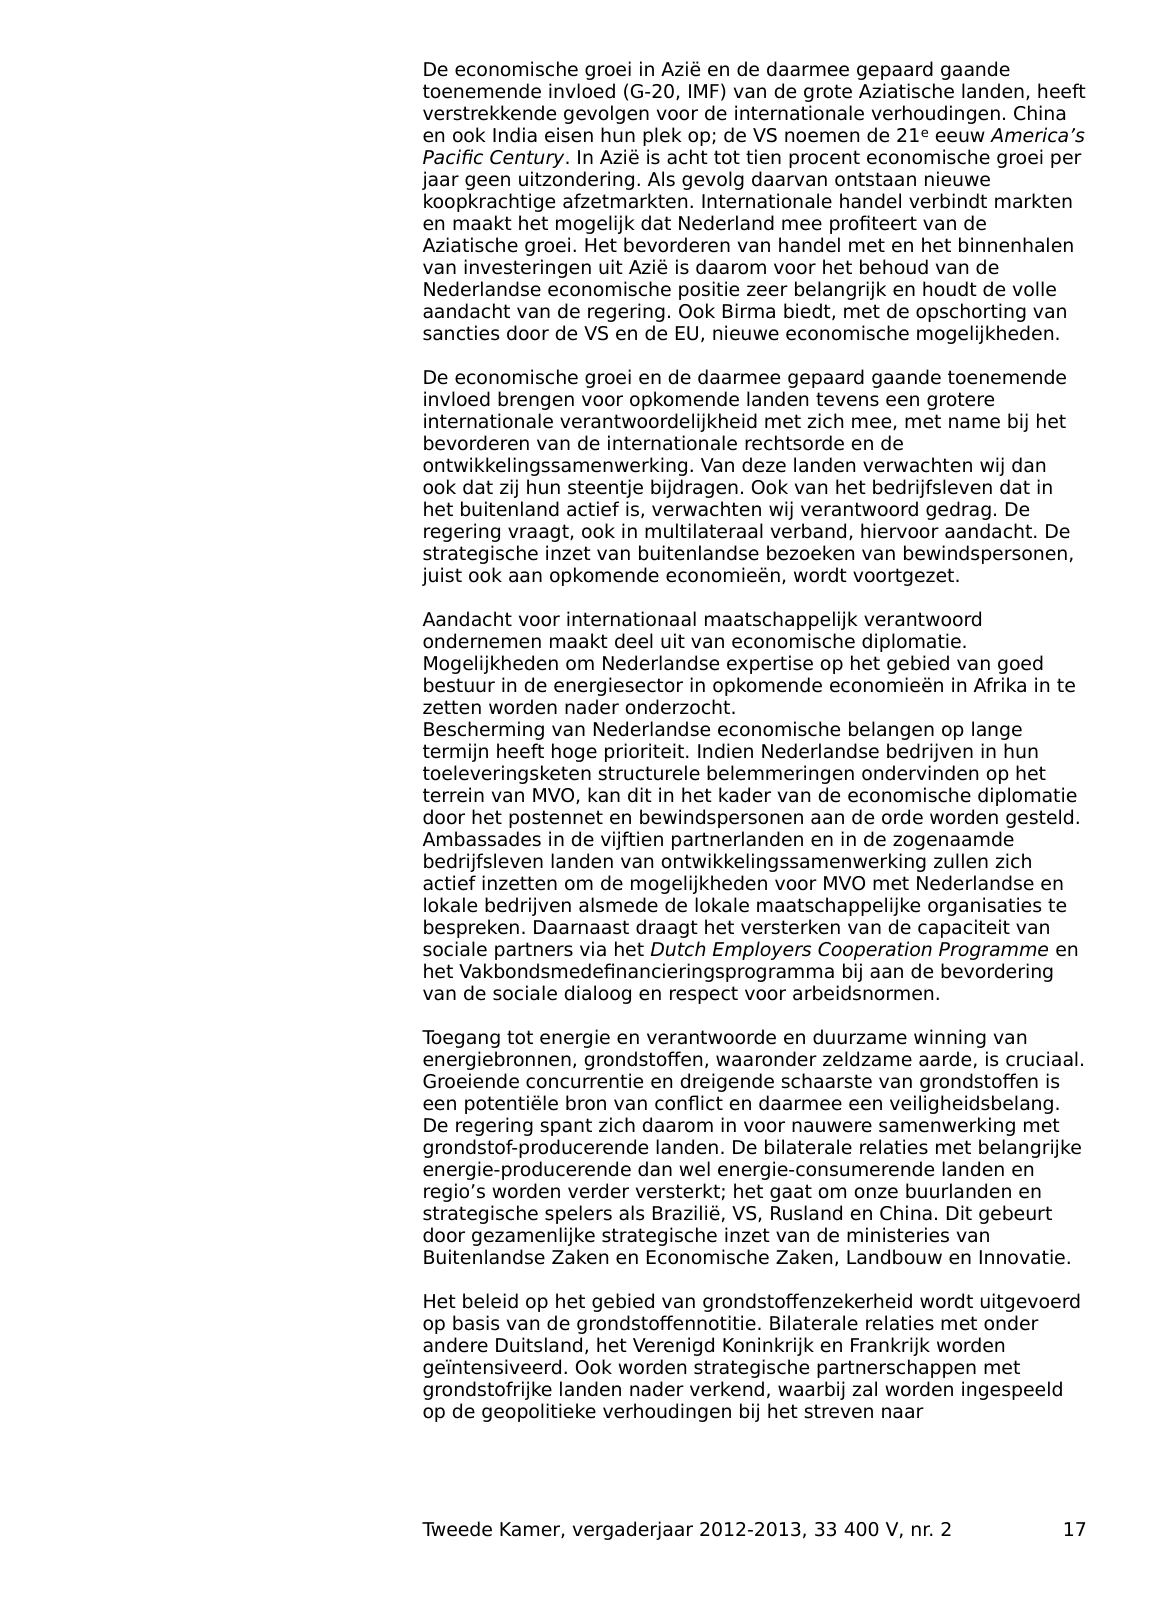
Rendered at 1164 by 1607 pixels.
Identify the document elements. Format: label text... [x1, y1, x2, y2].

text Aandacht voor internationaal maatschappelijk verantwoord ondernemen maakt deel uit van economische diplomatie. Mogelijkheden om Nederlandse expertise op het gebied van goed bestuur in de energiesector in opkomende economieën in Afrika in te zetten worden nader onderzocht. [422, 609, 1087, 719]
text Toegang tot energie en verantwoorde en duurzame winning van energiebronnen, grondstoffen, waaronder zeldzame aarde, is cruciaal. Groeiende concurrentie en dreigende schaarste van grondstoffen is een potentiële bron van conflict en daarmee een veiligheidsbelang. De regering spant zich daarom in voor nauwere samenwerking met grondstof-producerende landen. De bilaterale relaties met belangrijke energie-producerende dan wel energie-consumerende landen en regio’s worden verder versterkt; het gaat om onze buurlanden en strategische spelers als Brazilië, VS, Rusland en China. Dit gebeurt door gezamenlijke strategische inzet van de ministeries van Buitenlandse Zaken en Economische Zaken, Landbouw en Innovatie. [422, 1027, 1087, 1268]
text De economische groei en de daarmee gepaard gaande toenemende invloed brengen voor opkomende landen tevens een grotere internationale verantwoordelijkheid met zich mee, met name bij het bevorderen van de internationale rechtsorde en de ontwikkelingssamenwerking. Van deze landen verwachten wij dan ook dat zij hun steentje bijdragen. Ook van het bedrijfsleven dat in het buitenland actief is, verwachten wij verantwoord gedrag. De regering vraagt, ook in multilateraal verband, hiervoor aandacht. De strategische inzet van buitenlandse bezoeken van bewindspersonen, juist ook aan opkomende economieën, wordt voortgezet. [422, 367, 1087, 587]
text De economische groei in Azië en de daarmee gepaard gaande toenemende invloed (G-20, IMF) van de grote Aziatische landen, heeft verstrekkende gevolgen voor de internationale verhoudingen. China en ook India eisen hun plek op; de VS noemen de 21e eeuw America’s Pacific Century. In Azië is acht tot tien procent economische groei per jaar geen uitzondering. Als gevolg daarvan ontstaan nieuwe koopkrachtige afzetmarkten. Internationale handel verbindt markten en maakt het mogelijk dat Nederland mee profiteert van de Aziatische groei. Het bevorderen van handel met en het binnenhalen van investeringen uit Azië is daarom voor het behoud van de Nederlandse economische positie zeer belangrijk en houdt de volle aandacht van de regering. Ook Birma biedt, met de opschorting van sancties door de VS en de EU, nieuwe economische mogelijkheden. [422, 59, 1087, 345]
text Bescherming van Nederlandse economische belangen op lange termijn heeft hoge prioriteit. Indien Nederlandse bedrijven in hun toeleveringsketen structurele belemmeringen ondervinden op het terrein van MVO, kan dit in het kader van de economische diplomatie door het postennet en bewindspersonen aan de orde worden gesteld. Ambassades in de vijftien partnerlanden en in de zogenaamde bedrijfsleven landen van ontwikkelingssamenwerking zullen zich actief inzetten om de mogelijkheden voor MVO met Nederlandse en lokale bedrijven alsmede de lokale maatschappelijke organisaties te bespreken. Daarnaast draagt het versterken van de capaciteit van sociale partners via het Dutch Employers Cooperation Programme en het Vakbondsmedefinancieringsprogramma bij aan de bevordering van de sociale dialoog en respect voor arbeidsnormen. [422, 719, 1087, 1004]
text Het beleid op het gebied van grondstoffenzekerheid wordt uitgevoerd op basis van de grondstoffennotitie. Bilaterale relaties met onder andere Duitsland, het Verenigd Koninkrijk en Frankrijk worden geïntensiveerd. Ook worden strategische partnerschappen met grondstofrijke landen nader verkend, waarbij zal worden ingespeeld op de geopolitieke verhoudingen bij het streven naar [422, 1291, 1087, 1423]
